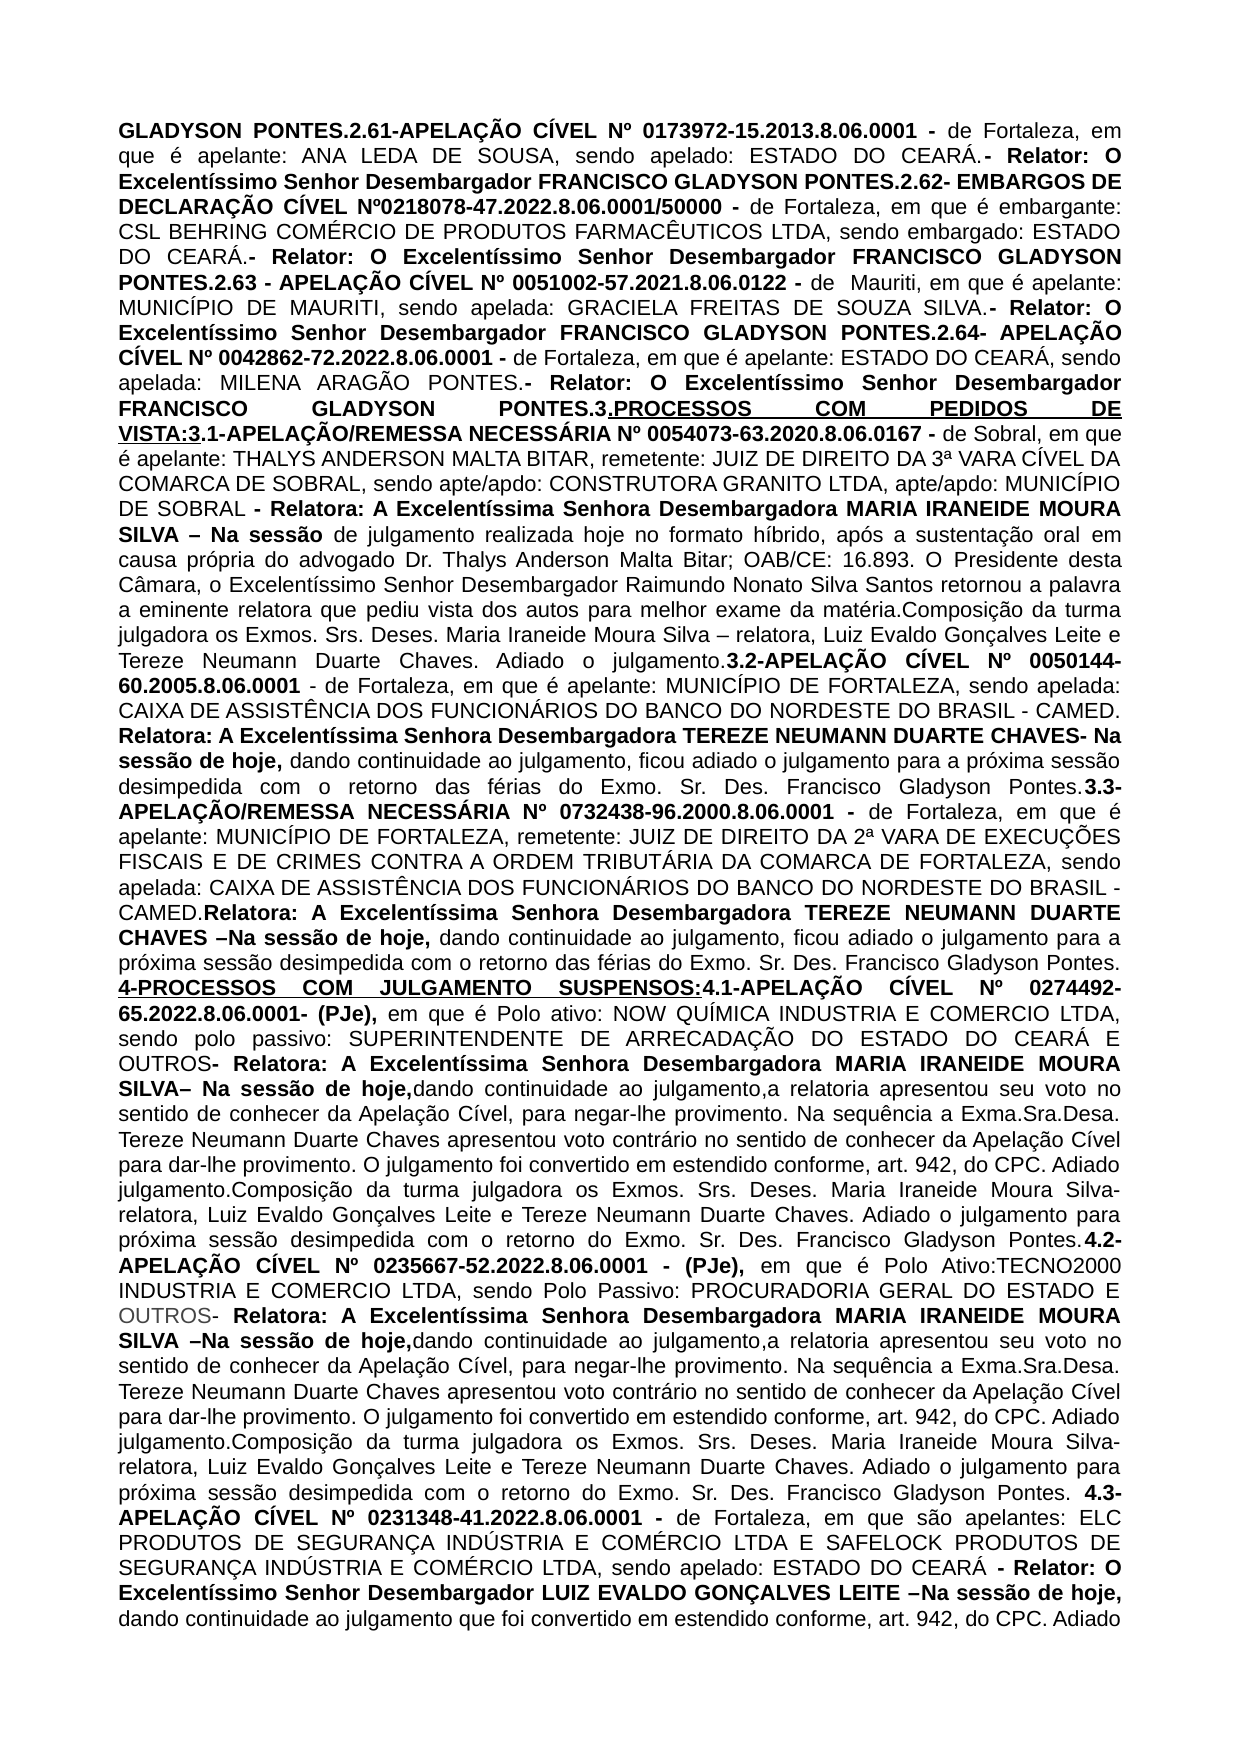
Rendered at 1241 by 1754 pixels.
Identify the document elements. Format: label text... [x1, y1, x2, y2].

text GLADYSON PONTES.2.61-APELAÇÃO CÍVEL Nº 0173972-15.2013.8.06.0001 - de Fortaleza, em que é apelante: ANA LEDA DE SOUSA, sendo apelado: ESTADO DO CEARÁ.- Relator: O Excelentíssimo Senhor Desembargador FRANCISCO GLADYSON PONTES.2.62- EMBARGOS DE DECLARAÇÃO CÍVEL Nº0218078-47.2022.8.06.0001/50000 - de Fortaleza, em que é embargante: CSL BEHRING COMÉRCIO DE PRODUTOS FARMACÊUTICOS LTDA, sendo embargado: ESTADO DO CEARÁ.- Relator: O Excelentíssimo Senhor Desembargador FRANCISCO GLADYSON PONTES.2.63 - APELAÇÃO CÍVEL Nº 0051002-57.2021.8.06.0122 - de Mauriti, em que é apelante: MUNICÍPIO DE MAURITI, sendo apelada: GRACIELA FREITAS DE SOUZA SILVA.- Relator: O Excelentíssimo Senhor Desembargador FRANCISCO GLADYSON PONTES.2.64- APELAÇÃO CÍVEL Nº 0042862-72.2022.8.06.0001 - de Fortaleza, em que é apelante: ESTADO DO CEARÁ, sendo apelada: MILENA ARAGÃO PONTES.- Relator: O Excelentíssimo Senhor Desembargador FRANCISCO GLADYSON PONTES.3.PROCESSOS COM PEDIDOS DE VISTA:3.1-APELAÇÃO/REMESSA NECESSÁRIA Nº 0054073-63.2020.8.06.0167 - de Sobral, em que é apelante: THALYS ANDERSON MALTA BITAR, remetente: JUIZ DE DIREITO DA 3ª VARA CÍVEL DA COMARCA DE SOBRAL, sendo apte/apdo: CONSTRUTORA GRANITO LTDA, apte/apdo: MUNICÍPIO DE SOBRAL - Relatora: A Excelentíssima Senhora Desembargadora MARIA IRANEIDE MOURA SILVA – Na sessão de julgamento realizada hoje no formato híbrido, após a sustentação oral em causa própria do advogado Dr. Thalys Anderson Malta Bitar; OAB/CE: 16.893. O Presidente desta Câmara, o Excelentíssimo Senhor Desembargador Raimundo Nonato Silva Santos retornou a palavra a eminente relatora que pediu vista dos autos para melhor exame da matéria.Composição da turma julgadora os Exmos. Srs. Deses. Maria Iraneide Moura Silva – relatora, Luiz Evaldo Gonçalves Leite e Tereze Neumann Duarte Chaves. Adiado o julgamento.3.2-APELAÇÃO CÍVEL Nº 0050144-60.2005.8.06.0001 - de Fortaleza, em que é apelante: MUNICÍPIO DE FORTALEZA, sendo apelada: CAIXA DE ASSISTÊNCIA DOS FUNCIONÁRIOS DO BANCO DO NORDESTE DO BRASIL - CAMED. Relatora: A Excelentíssima Senhora Desembargadora TEREZE NEUMANN DUARTE CHAVES- Na sessão de hoje, dando continuidade ao julgamento, ficou adiado o julgamento para a próxima sessão desimpedida com o retorno das férias do Exmo. Sr. Des. Francisco Gladyson Pontes.3.3-APELAÇÃO/REMESSA NECESSÁRIA Nº 0732438-96.2000.8.06.0001 - de Fortaleza, em que é apelante: MUNICÍPIO DE FORTALEZA, remetente: JUIZ DE DIREITO DA 2ª VARA DE EXECUÇÕES FISCAIS E DE CRIMES CONTRA A ORDEM TRIBUTÁRIA DA COMARCA DE FORTALEZA, sendo apelada: CAIXA DE ASSISTÊNCIA DOS FUNCIONÁRIOS DO BANCO DO NORDESTE DO BRASIL - CAMED.Relatora: A Excelentíssima Senhora Desembargadora TEREZE NEUMANN DUARTE CHAVES –Na sessão de hoje, dando continuidade ao julgamento, ficou adiado o julgamento para a próxima sessão desimpedida com o retorno das férias do Exmo. Sr. Des. Francisco Gladyson Pontes. 4-PROCESSOS COM JULGAMENTO SUSPENSOS:4.1-APELAÇÃO CÍVEL Nº 0274492-65.2022.8.06.0001- (PJe), em que é Polo ativo: NOW QUÍMICA INDUSTRIA E COMERCIO LTDA, sendo polo passivo: SUPERINTENDENTE DE ARRECADAÇÃO DO ESTADO DO CEARÁ E OUTROS- Relatora: A Excelentíssima Senhora Desembargadora MARIA IRANEIDE MOURA SILVA– Na sessão de hoje,dando continuidade ao julgamento,a relatoria apresentou seu voto no sentido de conhecer da Apelação Cível, para negar-lhe provimento. Na sequência a Exma.Sra.Desa. Tereze Neumann Duarte Chaves apresentou voto contrário no sentido de conhecer da Apelação Cível para dar-lhe provimento. O julgamento foi convertido em estendido conforme, art. 942, do CPC. Adiado julgamento.Composição da turma julgadora os Exmos. Srs. Deses. Maria Iraneide Moura Silva-relatora, Luiz Evaldo Gonçalves Leite e Tereze Neumann Duarte Chaves. Adiado o julgamento para próxima sessão desimpedida com o retorno do Exmo. Sr. Des. Francisco Gladyson Pontes.4.2-APELAÇÃO CÍVEL Nº 0235667-52.2022.8.06.0001 - (PJe), em que é Polo Ativo:TECNO2000 INDUSTRIA E COMERCIO LTDA, sendo Polo Passivo: PROCURADORIA GERAL DO ESTADO E OUTROS- Relatora: A Excelentíssima Senhora Desembargadora MARIA IRANEIDE MOURA SILVA –Na sessão de hoje,dando continuidade ao julgamento,a relatoria apresentou seu voto no sentido de conhecer da Apelação Cível, para negar-lhe provimento. Na sequência a Exma.Sra.Desa. Tereze Neumann Duarte Chaves apresentou voto contrário no sentido de conhecer da Apelação Cível para dar-lhe provimento. O julgamento foi convertido em estendido conforme, art. 942, do CPC. Adiado julgamento.Composição da turma julgadora os Exmos. Srs. Deses. Maria Iraneide Moura Silva-relatora, Luiz Evaldo Gonçalves Leite e Tereze Neumann Duarte Chaves. Adiado o julgamento para próxima sessão desimpedida com o retorno do Exmo. Sr. Des. Francisco Gladyson Pontes. 4.3-APELAÇÃO CÍVEL Nº 0231348-41.2022.8.06.0001 - de Fortaleza, em que são apelantes: ELC PRODUTOS DE SEGURANÇA INDÚSTRIA E COMÉRCIO LTDA E SAFELOCK PRODUTOS DE SEGURANÇA INDÚSTRIA E COMÉRCIO LTDA, sendo apelado: ESTADO DO CEARÁ - Relator: O Excelentíssimo Senhor Desembargador LUIZ EVALDO GONÇALVES LEITE –Na sessão de hoje, dando continuidade ao julgamento que foi convertido em estendido conforme, art. 942, do CPC. Adiado [118, 118, 1122, 1631]
